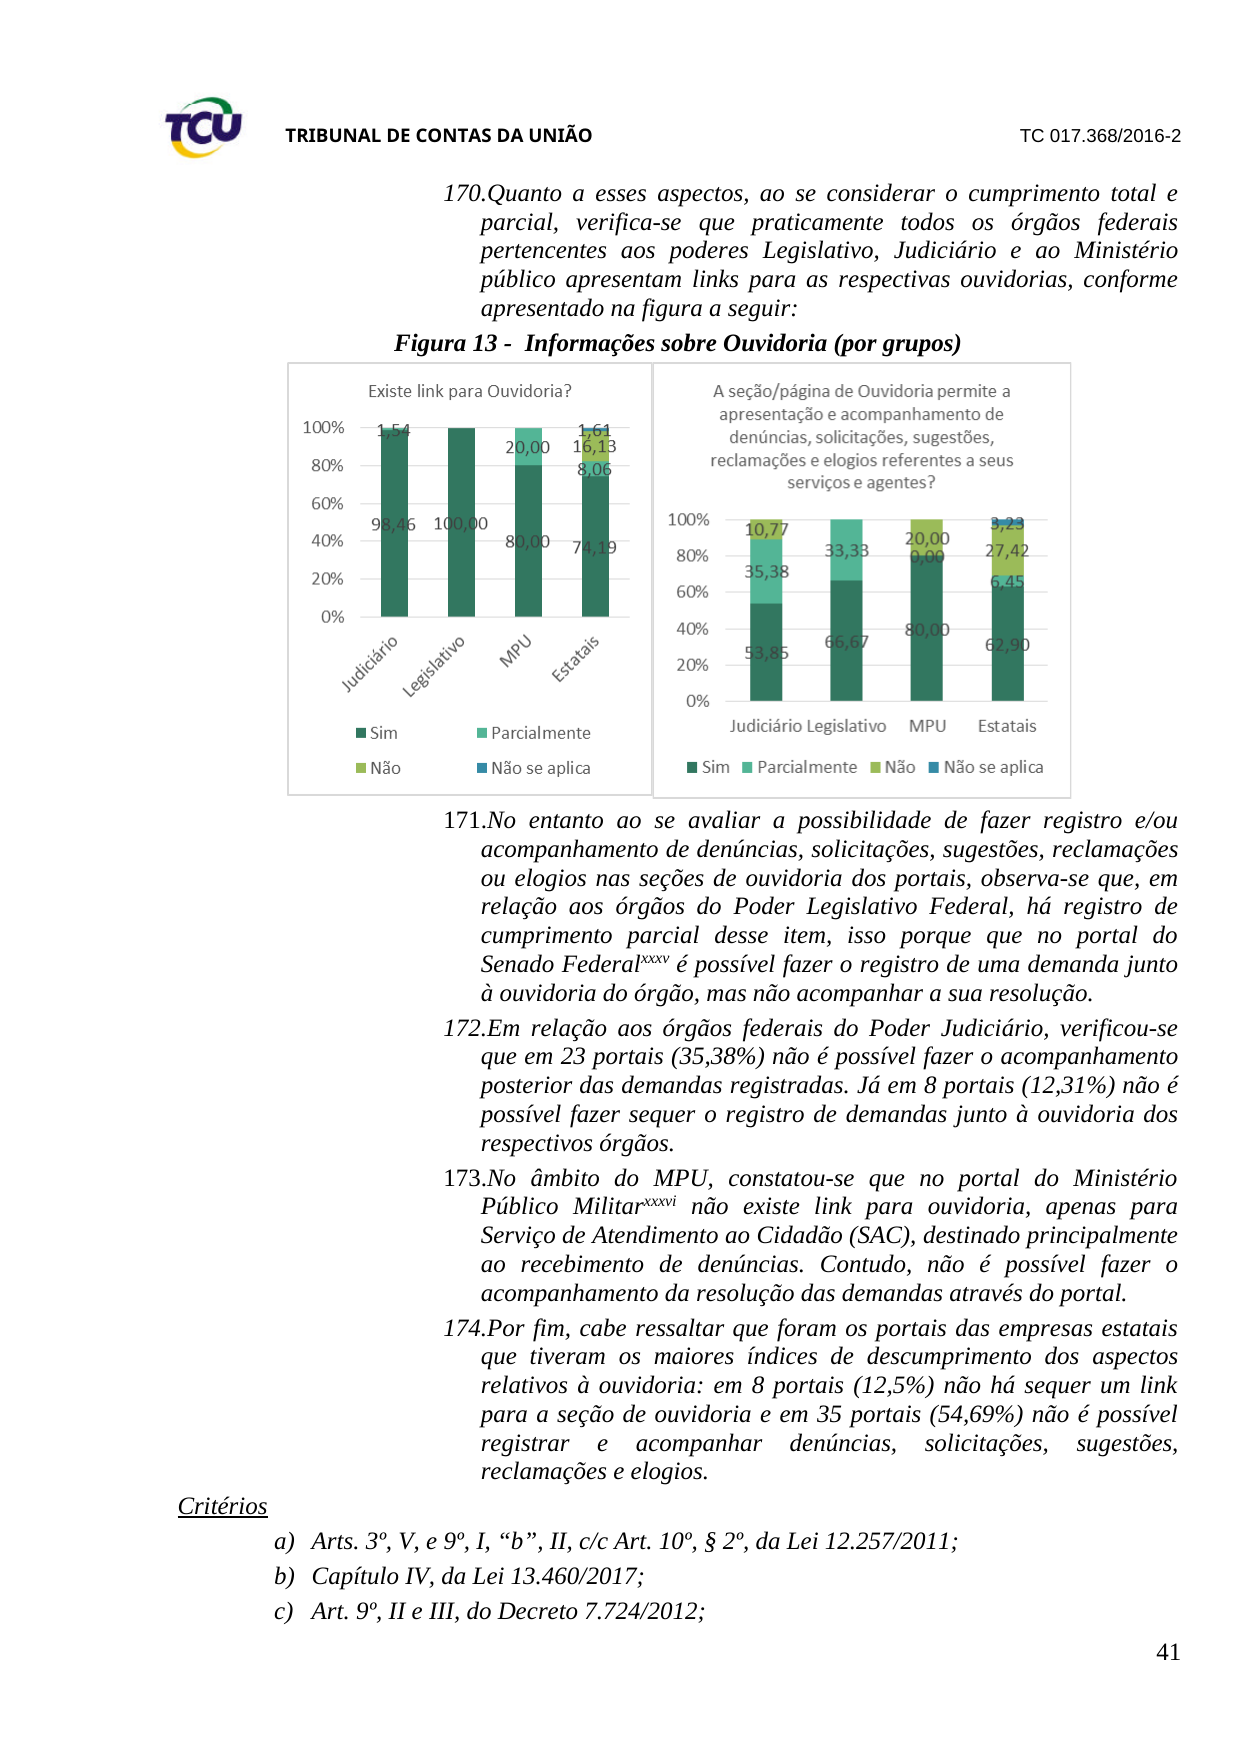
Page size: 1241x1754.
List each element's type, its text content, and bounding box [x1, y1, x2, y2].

list No âmbito do MPU, constatou-se que no portal do Ministério Público Militar não existe link para ouvidoria, apenas para Serviço de Atendimento ao Cidadão (SAC), destinado principalmente ao recebimento de denúncias. Contudo, não é possível fazer o acompanhamento da resolução das demandas através do portal. [443, 1163, 1181, 1306]
list Art. 9º, II e III, do Decreto 7.724/2012; [274, 1596, 1181, 1625]
list Arts. 3º, V, e 9º, I, “b”, II, c/c Art. 10º, § 2º, da Lei 12.257/2011; [274, 1526, 1181, 1555]
list No entanto ao se avaliar a possibilidade de fazer registro e/ou acompanhamento de denúncias, solicitações, sugestões, reclamações ou elogios nas seções de ouvidoria dos portais, observa-se que, em relação aos órgãos do Poder Legislativo Federal, há registro de cumprimento parcial desse item, isso porque que no portal do Senado Federal é possível fazer o registro de uma demanda junto à ouvidoria do órgão, mas não acompanhar a sua resolução. [443, 805, 1181, 1006]
list Capítulo IV, da Lei 13.460/2017; [274, 1561, 1181, 1590]
list Por fim, cabe ressaltar que foram os portais das empresas estatais que tiveram os maiores índices de descumprimento dos aspectos relativos à ouvidoria: em 8 portais (12,5%) não há sequer um link para a seção de ouvidoria e em 35 portais (54,69%) não é possível registrar e acompanhar denúncias, solicitações, sugestões, reclamações e elogios. [443, 1313, 1181, 1485]
list Em relação aos órgãos federais do Poder Judiciário, verificou-se que em 23 portais (35,38%) não é possível fazer o acompanhamento posterior das demandas registradas. Já em 8 portais (12,31%) não é possível fazer sequer o registro de demandas junto à ouvidoria dos respectivos órgãos. [443, 1013, 1181, 1156]
list Quanto a esses aspectos, ao se considerar o cumprimento total e parcial, verifica-se que praticamente todos os órgãos federais pertencentes aos poderes Legislativo, Judiciário e ao Ministério público apresentam links para as respectivas ouvidorias, conforme apresentado na figura a seguir: [443, 178, 1181, 322]
text Figura 13 - Informações sobre Ouvidoria (por grupos) [177, 328, 1181, 357]
text Critérios [177, 1491, 1181, 1520]
